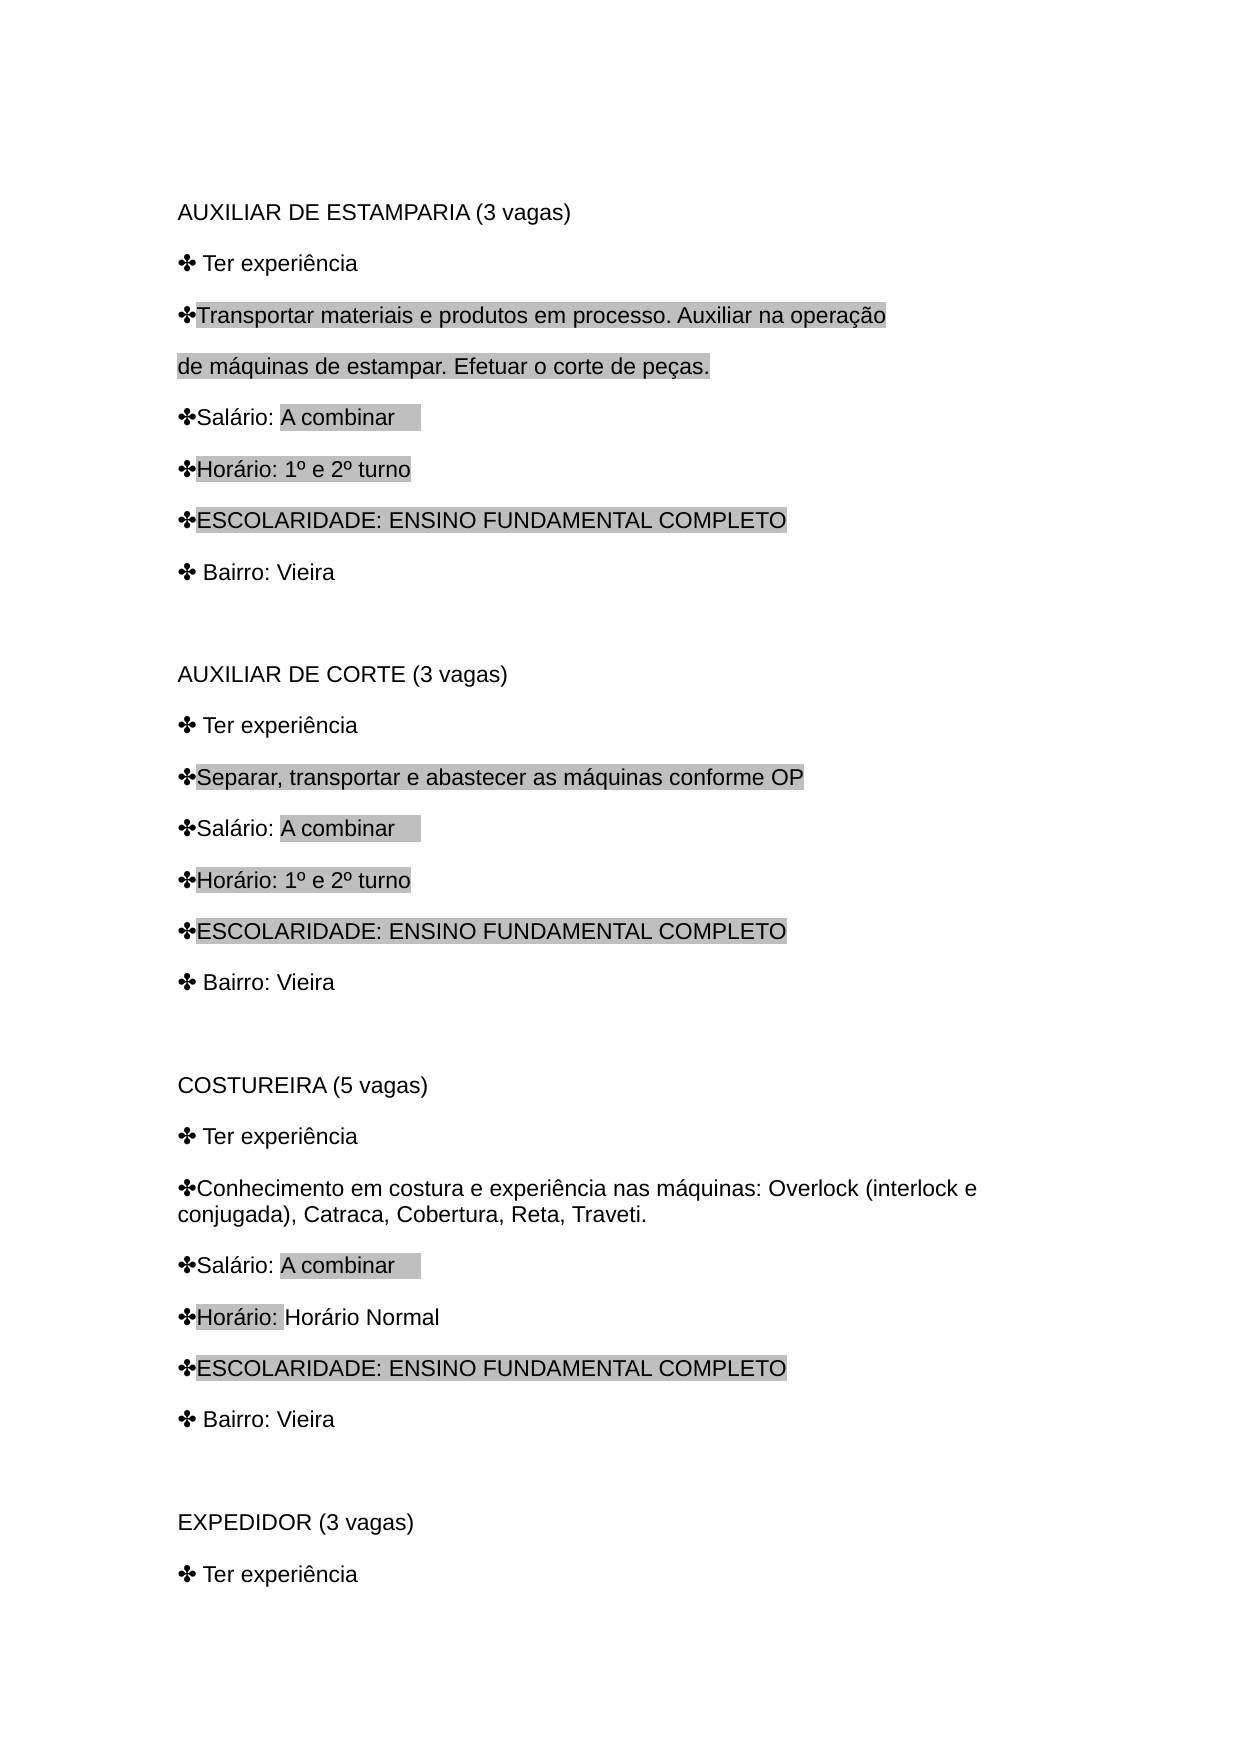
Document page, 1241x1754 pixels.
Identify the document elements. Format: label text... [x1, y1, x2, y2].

text EXPEDIDOR (3 vagas) [177, 1509, 1063, 1536]
text ✤ESCOLARIDADE: ENSINO FUNDAMENTAL COMPLETO [177, 507, 1063, 533]
text ✤ Ter experiência [177, 712, 1063, 739]
text ✤Salário: A combinar [177, 404, 1063, 431]
text ✤Horário: Horário Normal [177, 1304, 1063, 1330]
text AUXILIAR DE ESTAMPARIA (3 vagas) [177, 199, 1063, 225]
text ✤ Ter experiência [177, 1123, 1063, 1150]
text ✤ESCOLARIDADE: ENSINO FUNDAMENTAL COMPLETO [177, 1355, 1063, 1381]
text ✤ Bairro: Vieira [177, 558, 1063, 585]
text ✤ Bairro: Vieira [177, 1406, 1063, 1433]
text ✤Conhecimento em costura e experiência nas máquinas: Overlock (interlock e conjugada), Catraca, Cobertura, Reta, Traveti. [177, 1175, 1063, 1227]
text ✤ Bairro: Vieira [177, 969, 1063, 996]
text ✤Horário: 1º e 2º turno [177, 456, 1063, 482]
text ✤ESCOLARIDADE: ENSINO FUNDAMENTAL COMPLETO [177, 918, 1063, 944]
text ✤Transportar materiais e produtos em processo. Auxiliar na operação [177, 302, 1063, 328]
text ✤Separar, transportar e abastecer as máquinas conforme OP [177, 764, 1063, 790]
text AUXILIAR DE CORTE (3 vagas) [177, 661, 1063, 687]
text ✤Horário: 1º e 2º turno [177, 867, 1063, 893]
text ✤ Ter experiência [177, 250, 1063, 277]
text ✤ Ter experiência [177, 1561, 1063, 1587]
text COSTUREIRA (5 vagas) [177, 1072, 1063, 1098]
text ✤Salário: A combinar [177, 815, 1063, 842]
text ✤Salário: A combinar [177, 1252, 1063, 1279]
text de máquinas de estampar. Efetuar o corte de peças. [177, 353, 1063, 379]
